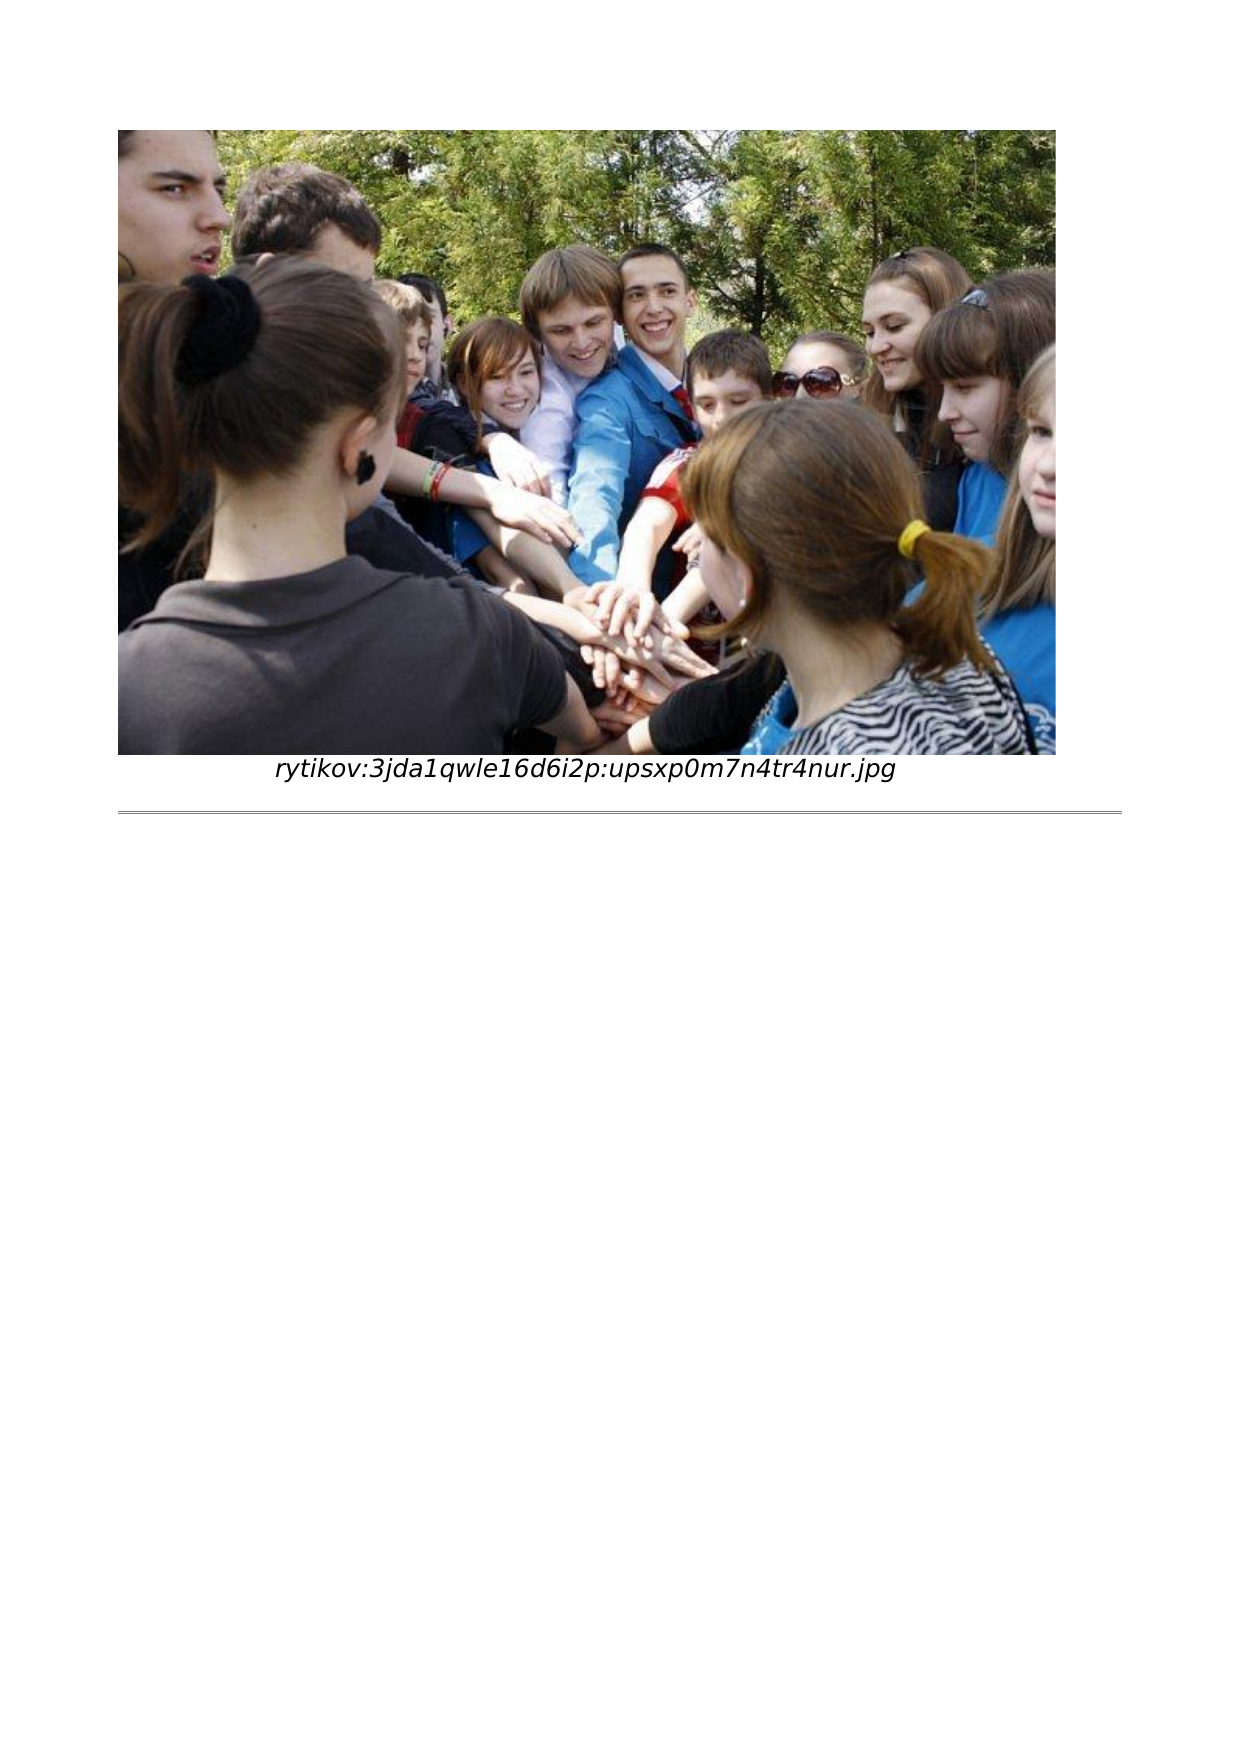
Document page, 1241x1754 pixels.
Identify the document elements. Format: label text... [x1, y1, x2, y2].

picture [118, 130, 1056, 755]
text rytikov:3jda1qwle16d6i2p:upsxp0m7n4tr4nur.jpg [118, 755, 1056, 784]
